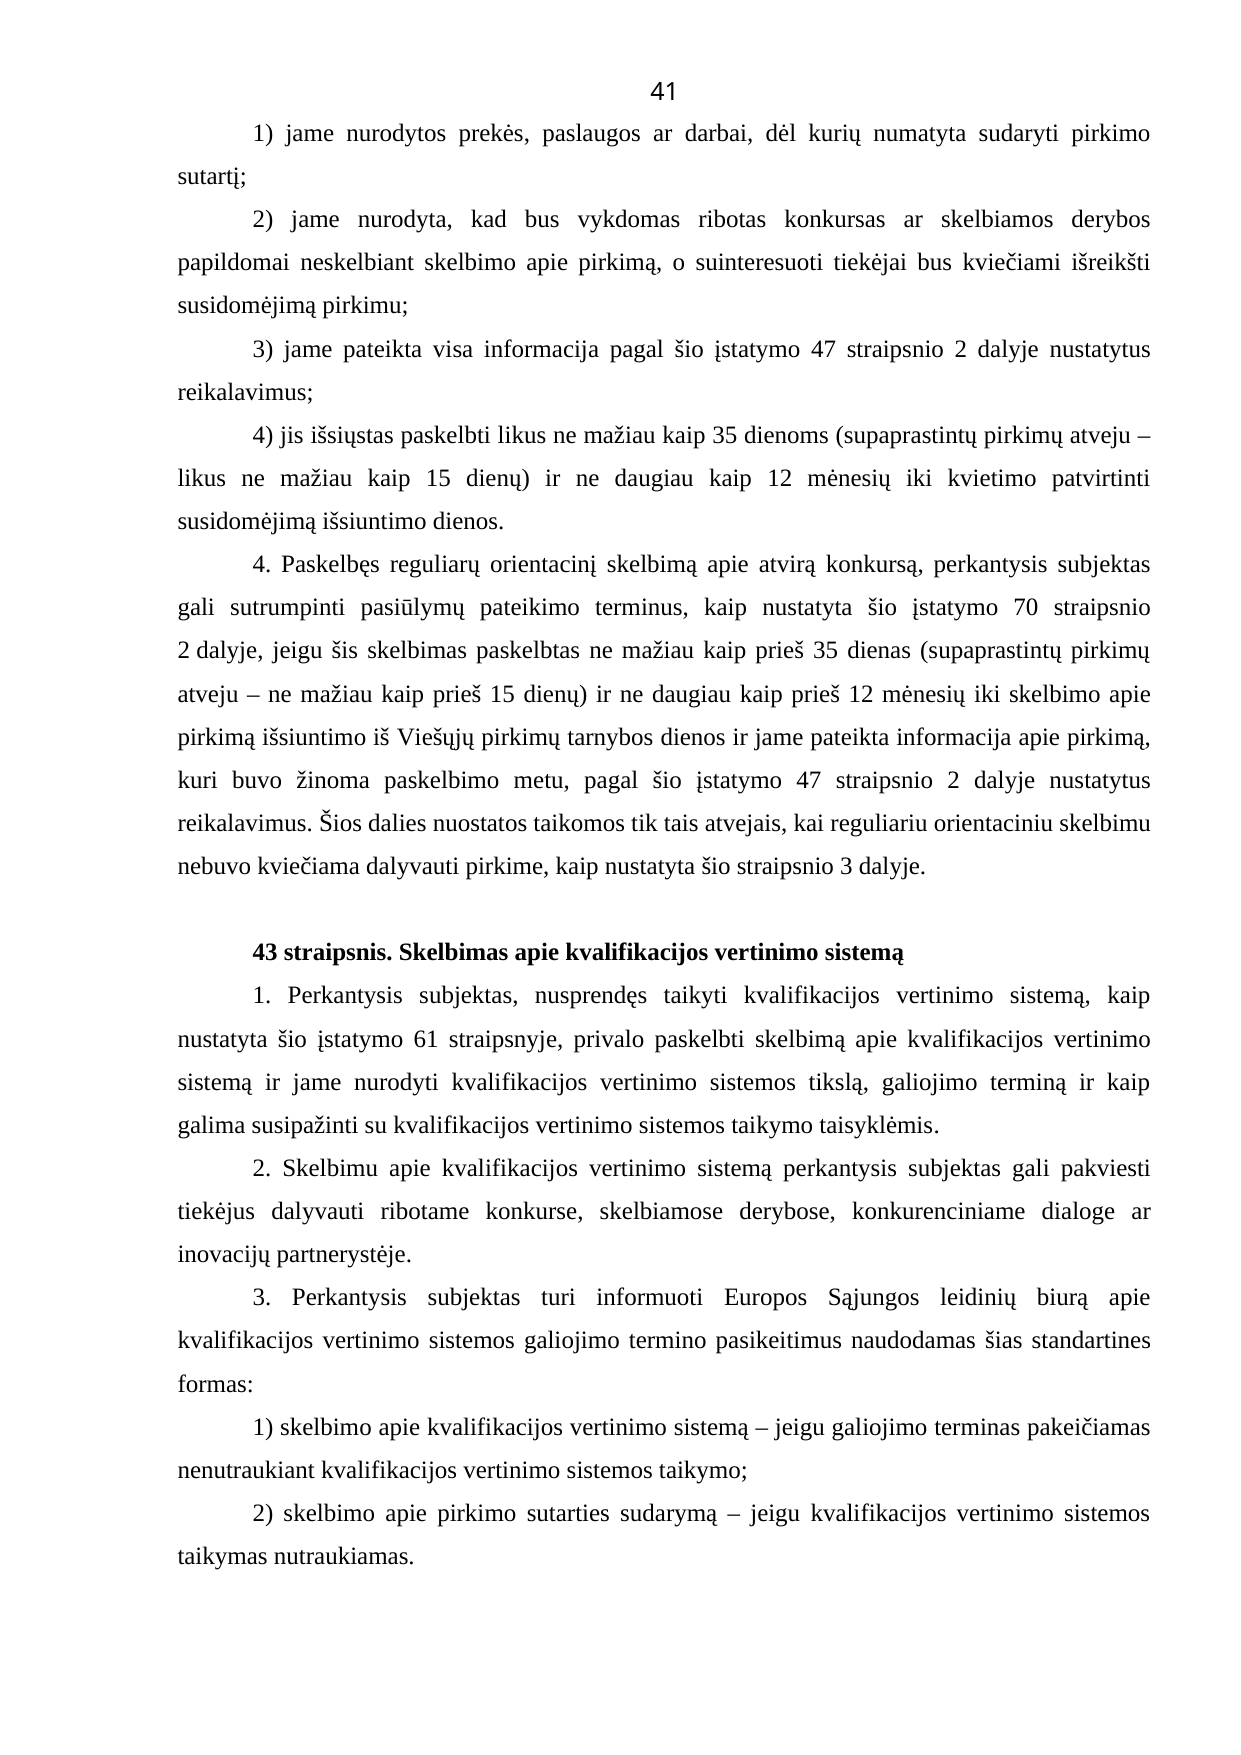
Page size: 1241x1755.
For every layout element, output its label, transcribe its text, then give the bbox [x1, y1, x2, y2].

text 4) jis išsiųstas paskelbti likus ne mažiau kaip 35 dienoms (supaprastintų pirkimų atveju – likus ne mažiau kaip 15 dienų) ir ne daugiau kaip 12 mėnesių iki kvietimo patvirtinti susidomėjimą išsiuntimo dienos. [177, 420, 1152, 535]
text 2) skelbimo apie pirkimo sutarties sudarymą – jeigu kvalifikacijos vertinimo sistemos taikymas nutraukiamas. [177, 1498, 1152, 1570]
text 3) jame pateikta visa informacija pagal šio įstatymo 47 straipsnio 2 dalyje nustatytus reikalavimus; [177, 334, 1152, 406]
text 43 straipsnis. Skelbimas apie kvalifikacijos vertinimo sistemą [177, 937, 1152, 966]
text 1) skelbimo apie kvalifikacijos vertinimo sistemą – jeigu galiojimo terminas pakeičiamas nenutraukiant kvalifikacijos vertinimo sistemos taikymo; [177, 1412, 1152, 1484]
text 4. Paskelbęs reguliarų orientacinį skelbimą apie atvirą konkursą, perkantysis subjektas gali sutrumpinti pasiūlymų pateikimo terminus, kaip nustatyta šio įstatymo 70 straipsnio 2 dalyje, jeigu šis skelbimas paskelbtas ne mažiau kaip prieš 35 dienas (supaprastintų pirkimų atveju – ne mažiau kaip prieš 15 dienų) ir ne daugiau kaip prieš 12 mėnesių iki skelbimo apie pirkimą išsiuntimo iš Viešųjų pirkimų tarnybos dienos ir jame pateikta informacija apie pirkimą, kuri buvo žinoma paskelbimo metu, pagal šio įstatymo 47 straipsnio 2 dalyje nustatytus reikalavimus. Šios dalies nuostatos taikomos tik tais atvejais, kai reguliariu orientaciniu skelbimu nebuvo kviečiama dalyvauti pirkime, kaip nustatyta šio straipsnio 3 dalyje. [177, 549, 1152, 880]
text 1. Perkantysis subjektas, nusprendęs taikyti kvalifikacijos vertinimo sistemą, kaip nustatyta šio įstatymo 61 straipsnyje, privalo paskelbti skelbimą apie kvalifikacijos vertinimo sistemą ir jame nurodyti kvalifikacijos vertinimo sistemos tikslą, galiojimo terminą ir kaip galima susipažinti su kvalifikacijos vertinimo sistemos taikymo taisyklėmis. [177, 981, 1152, 1139]
text 2) jame nurodyta, kad bus vykdomas ribotas konkursas ar skelbiamos derybos papildomai neskelbiant skelbimo apie pirkimą, o suinteresuoti tiekėjai bus kviečiami išreikšti susidomėjimą pirkimu; [177, 204, 1152, 319]
text 2. Skelbimu apie kvalifikacijos vertinimo sistemą perkantysis subjektas gali pakviesti tiekėjus dalyvauti ribotame konkurse, skelbiamose derybose, konkurenciniame dialoge ar inovacijų partnerystėje. [177, 1153, 1152, 1268]
text 3. Perkantysis subjektas turi informuoti Europos Sąjungos leidinių biurą apie kvalifikacijos vertinimo sistemos galiojimo termino pasikeitimus naudodamas šias standartines formas: [177, 1282, 1152, 1397]
text 1) jame nurodytos prekės, paslaugos ar darbai, dėl kurių numatyta sudaryti pirkimo sutartį; [177, 118, 1152, 190]
